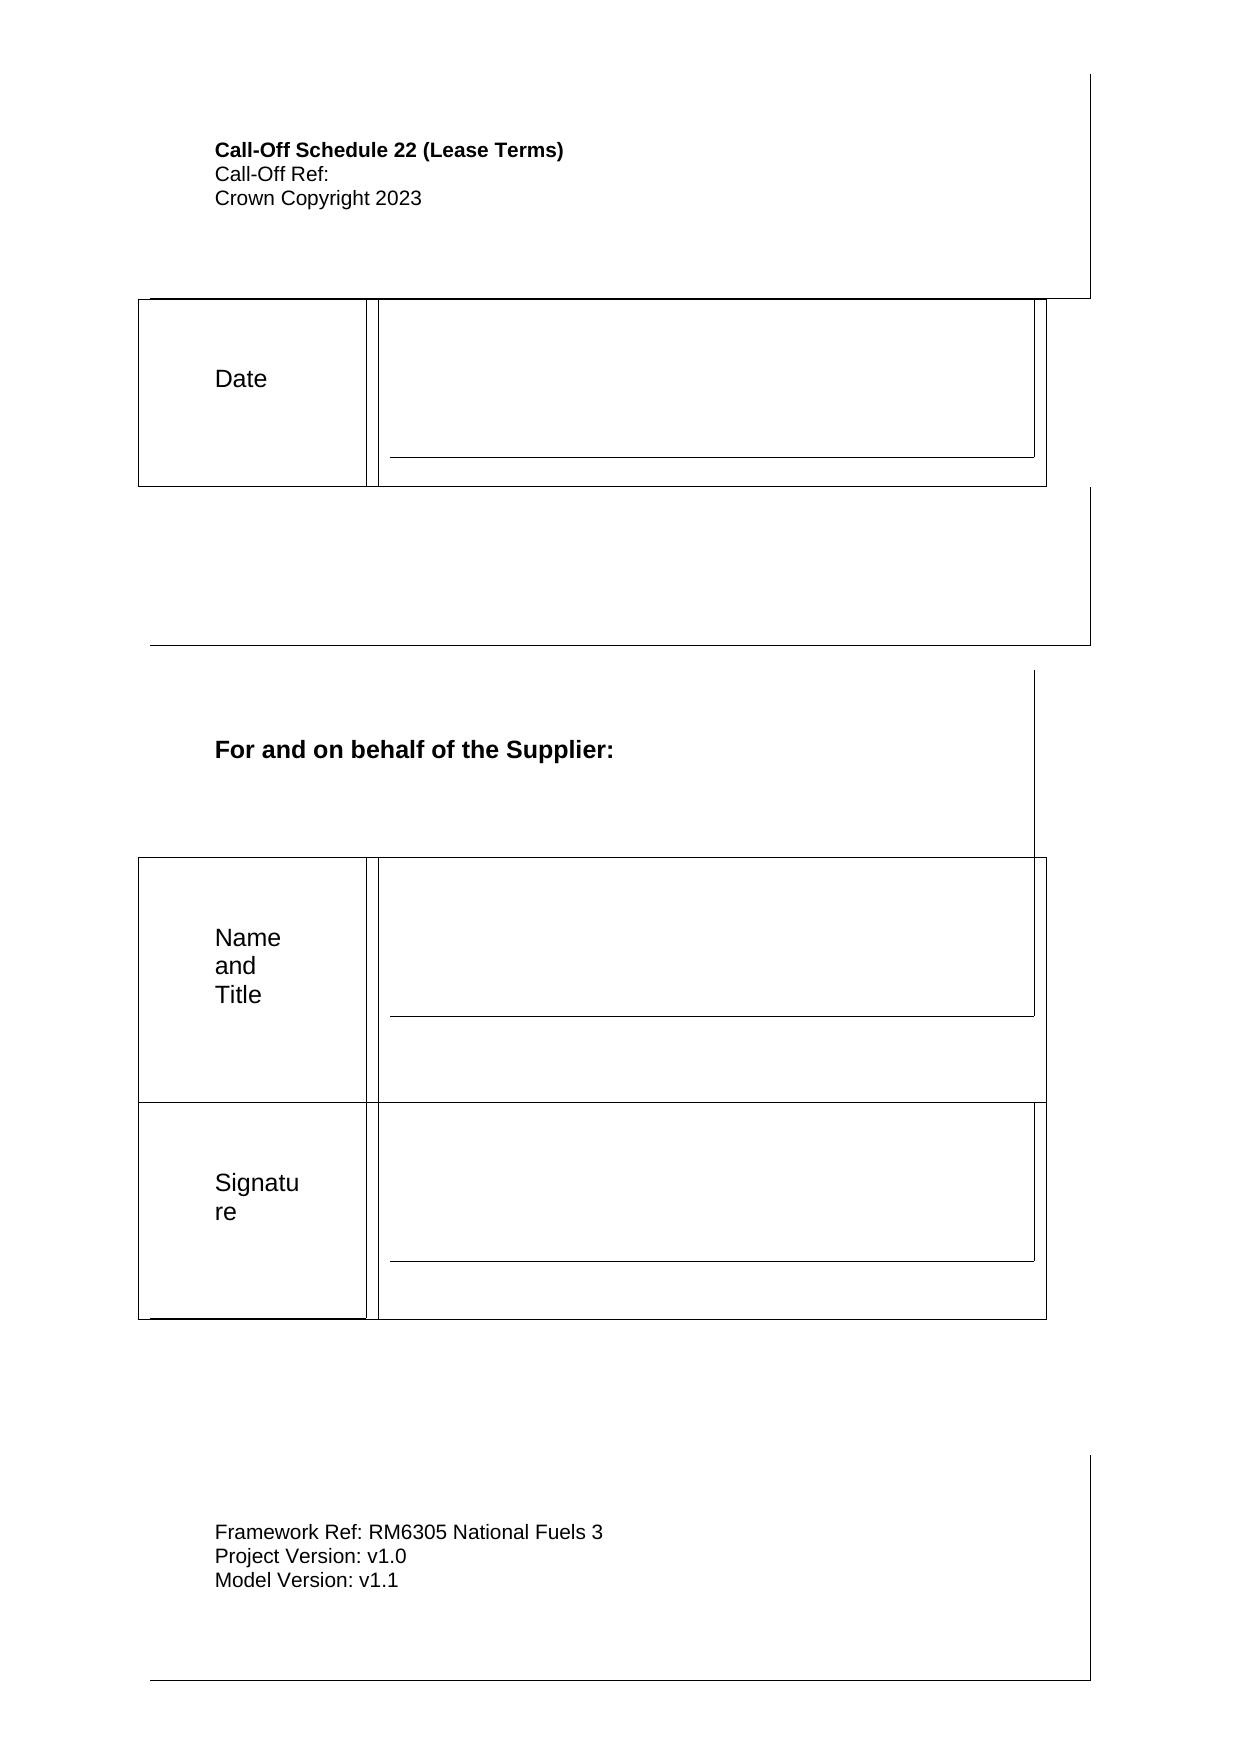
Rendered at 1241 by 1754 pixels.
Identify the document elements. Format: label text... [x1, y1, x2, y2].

table_cell [367, 858, 378, 1102]
table_cell [367, 1103, 378, 1318]
table_cell [379, 300, 1046, 486]
table_cell Signature [139, 1103, 366, 1318]
table_header [1035, 670, 1046, 857]
table_cell [379, 1103, 1046, 1318]
table_cell [379, 858, 1046, 1102]
table_cell [367, 300, 378, 486]
table_cell Date [139, 300, 366, 486]
table_header For and on behalf of the Supplier: [138, 670, 1034, 857]
table_cell Name and Title [139, 858, 366, 1102]
